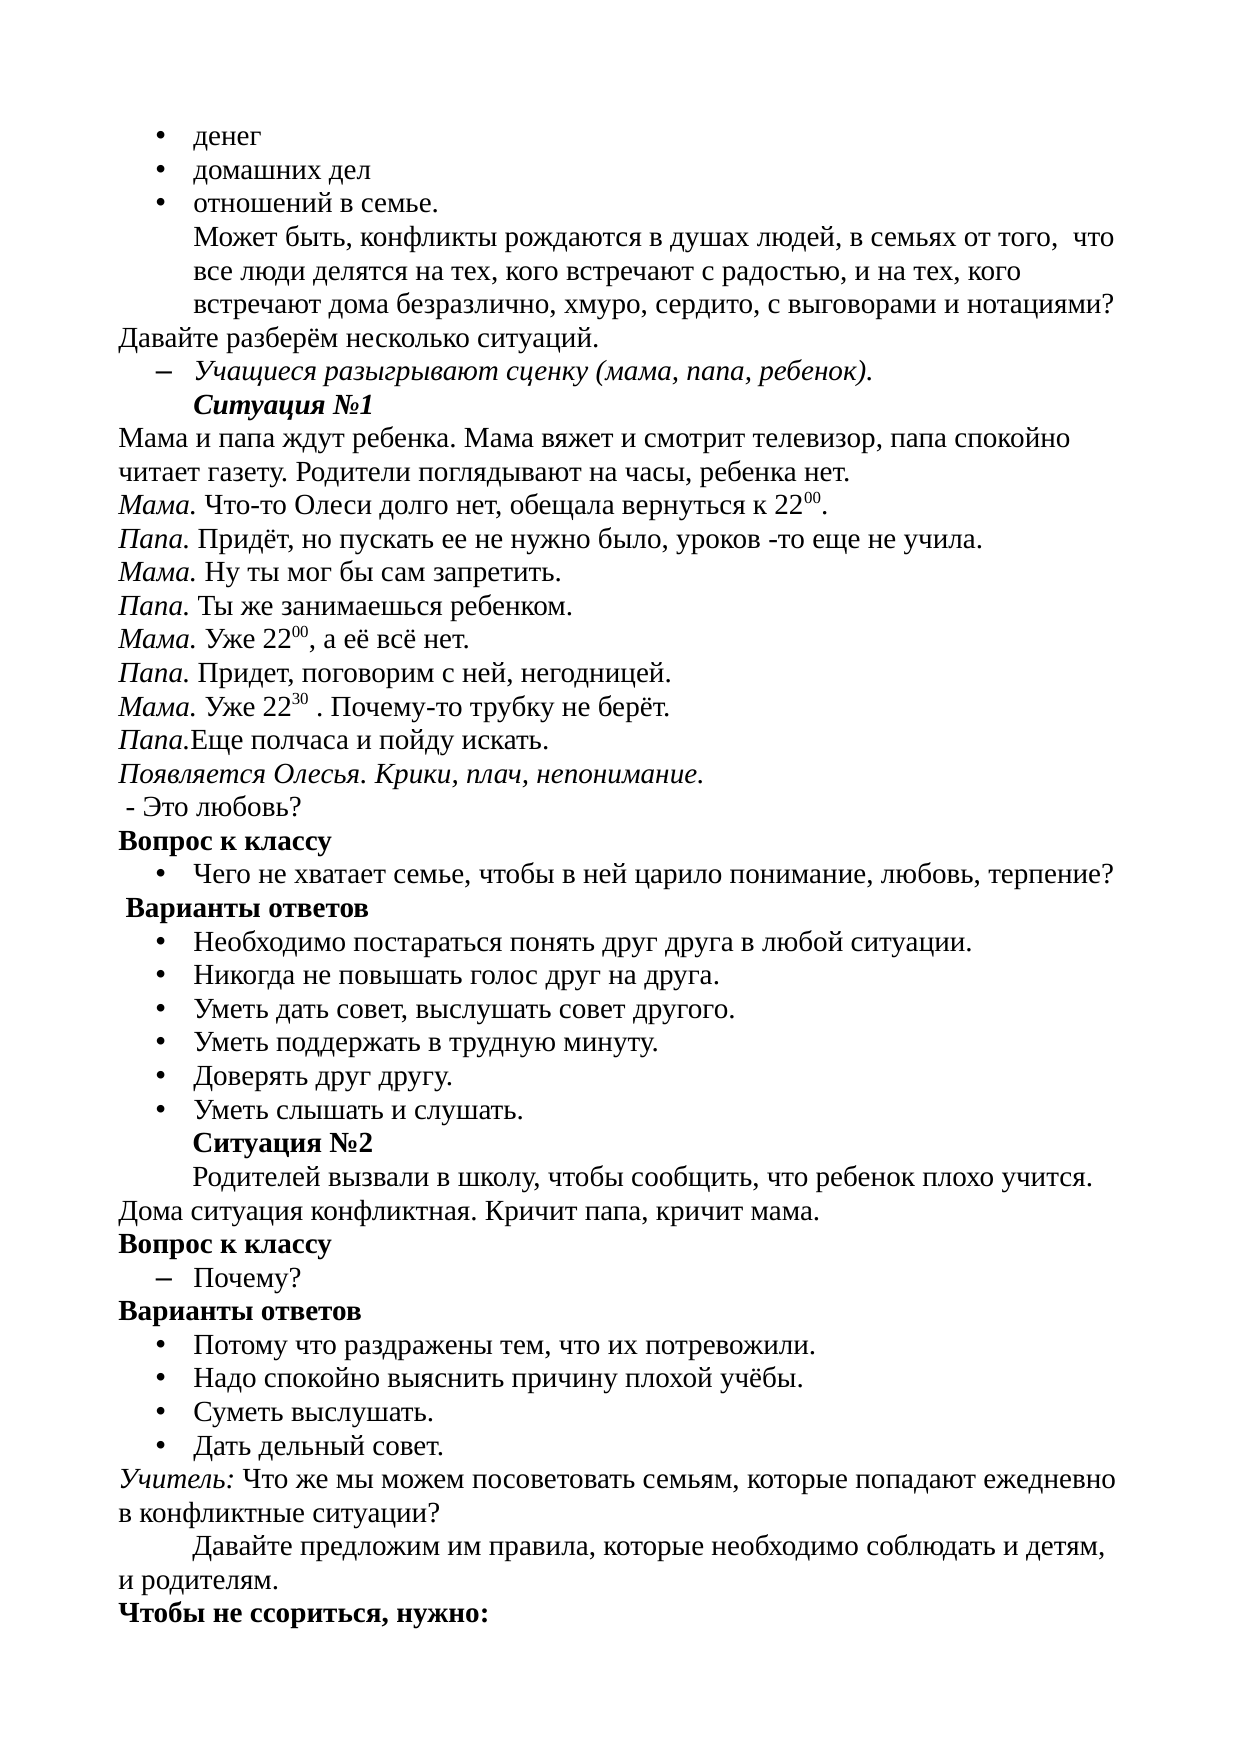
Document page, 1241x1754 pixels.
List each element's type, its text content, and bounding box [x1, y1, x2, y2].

list Почему? [156, 1260, 1122, 1293]
text Мама. Что-то Олеси долго нет, обещала вернуться к 2200. [118, 487, 1122, 521]
text Варианты ответов [118, 1293, 1122, 1327]
text Вопрос к классу [118, 1226, 1122, 1260]
text Папа. Придёт, но пускать ее не нужно было, уроков -то еще не учила. [118, 521, 1122, 554]
text Давайте предложим им правила, которые необходимо соблюдать и детям, и родителям. [118, 1528, 1122, 1596]
list Суметь выслушать. [156, 1394, 1122, 1428]
text Чтобы не ссориться, нужно: [118, 1596, 1122, 1629]
list Чего не хватает семье, чтобы в ней царило понимание, любовь, терпение? [156, 856, 1122, 890]
list Никогда не повышать голос друг на друга. [156, 957, 1122, 991]
list Ситуация №1 [156, 387, 1122, 420]
text Появляется Олесья. Крики, плач, непонимание. [118, 756, 1122, 789]
text Варианты ответов [118, 890, 1122, 924]
list Учащиеся разыгрывают сценку (мама, папа, ребенок). [156, 353, 1122, 387]
list Уметь слышать и слушать. [156, 1092, 1122, 1126]
text Мама. Уже 2200, а её всё нет. [118, 622, 1122, 655]
text Мама. Уже 2230 . Почему-то трубку не берёт. [118, 689, 1122, 722]
list Потому что раздражены тем, что их потревожили. [156, 1327, 1122, 1361]
list Уметь поддержать в трудную минуту. [156, 1024, 1122, 1058]
text Мама и папа ждут ребенка. Мама вяжет и смотрит телевизор, папа спокойно читает газету. Родители поглядывают на часы, ребенка нет. [118, 420, 1122, 487]
text Ситуация №2 [118, 1126, 1122, 1159]
text Родителей вызвали в школу, чтобы сообщить, что ребенок плохо учится. Дома ситуация конфликтная. Кричит папа, кричит мама. [118, 1159, 1122, 1226]
text Папа. Ты же занимаешься ребенком. [118, 588, 1122, 622]
text - Это любовь? [118, 789, 1122, 823]
list Дать дельный совет. [156, 1428, 1122, 1461]
text Учитель: Что же мы можем посоветовать семьям, которые попадают ежедневно в конфликтные ситуации? [118, 1461, 1122, 1528]
text Папа.Еще полчаса и пойду искать. [118, 722, 1122, 756]
list денег [156, 118, 1122, 152]
list отношений в семье. [156, 185, 1122, 219]
list Может быть, конфликты рождаются в душах людей, в семьях от того, что все люди делятся на тех, кого встречают с радостью, и на тех, кого встречают дома безразлично, хмуро, сердито, с выговорами и нотациями? [156, 219, 1122, 320]
list Доверять друг другу. [156, 1058, 1122, 1092]
list Необходимо постараться понять друг друга в любой ситуации. [156, 924, 1122, 957]
text Давайте разберём несколько ситуаций. [118, 320, 1122, 353]
text Папа. Придет, поговорим с ней, негодницей. [118, 655, 1122, 689]
list Уметь дать совет, выслушать совет другого. [156, 991, 1122, 1024]
list Надо спокойно выяснить причину плохой учёбы. [156, 1361, 1122, 1394]
text Вопрос к классу [118, 823, 1122, 856]
list домашних дел [156, 152, 1122, 185]
text Мама. Ну ты мог бы сам запретить. [118, 554, 1122, 588]
